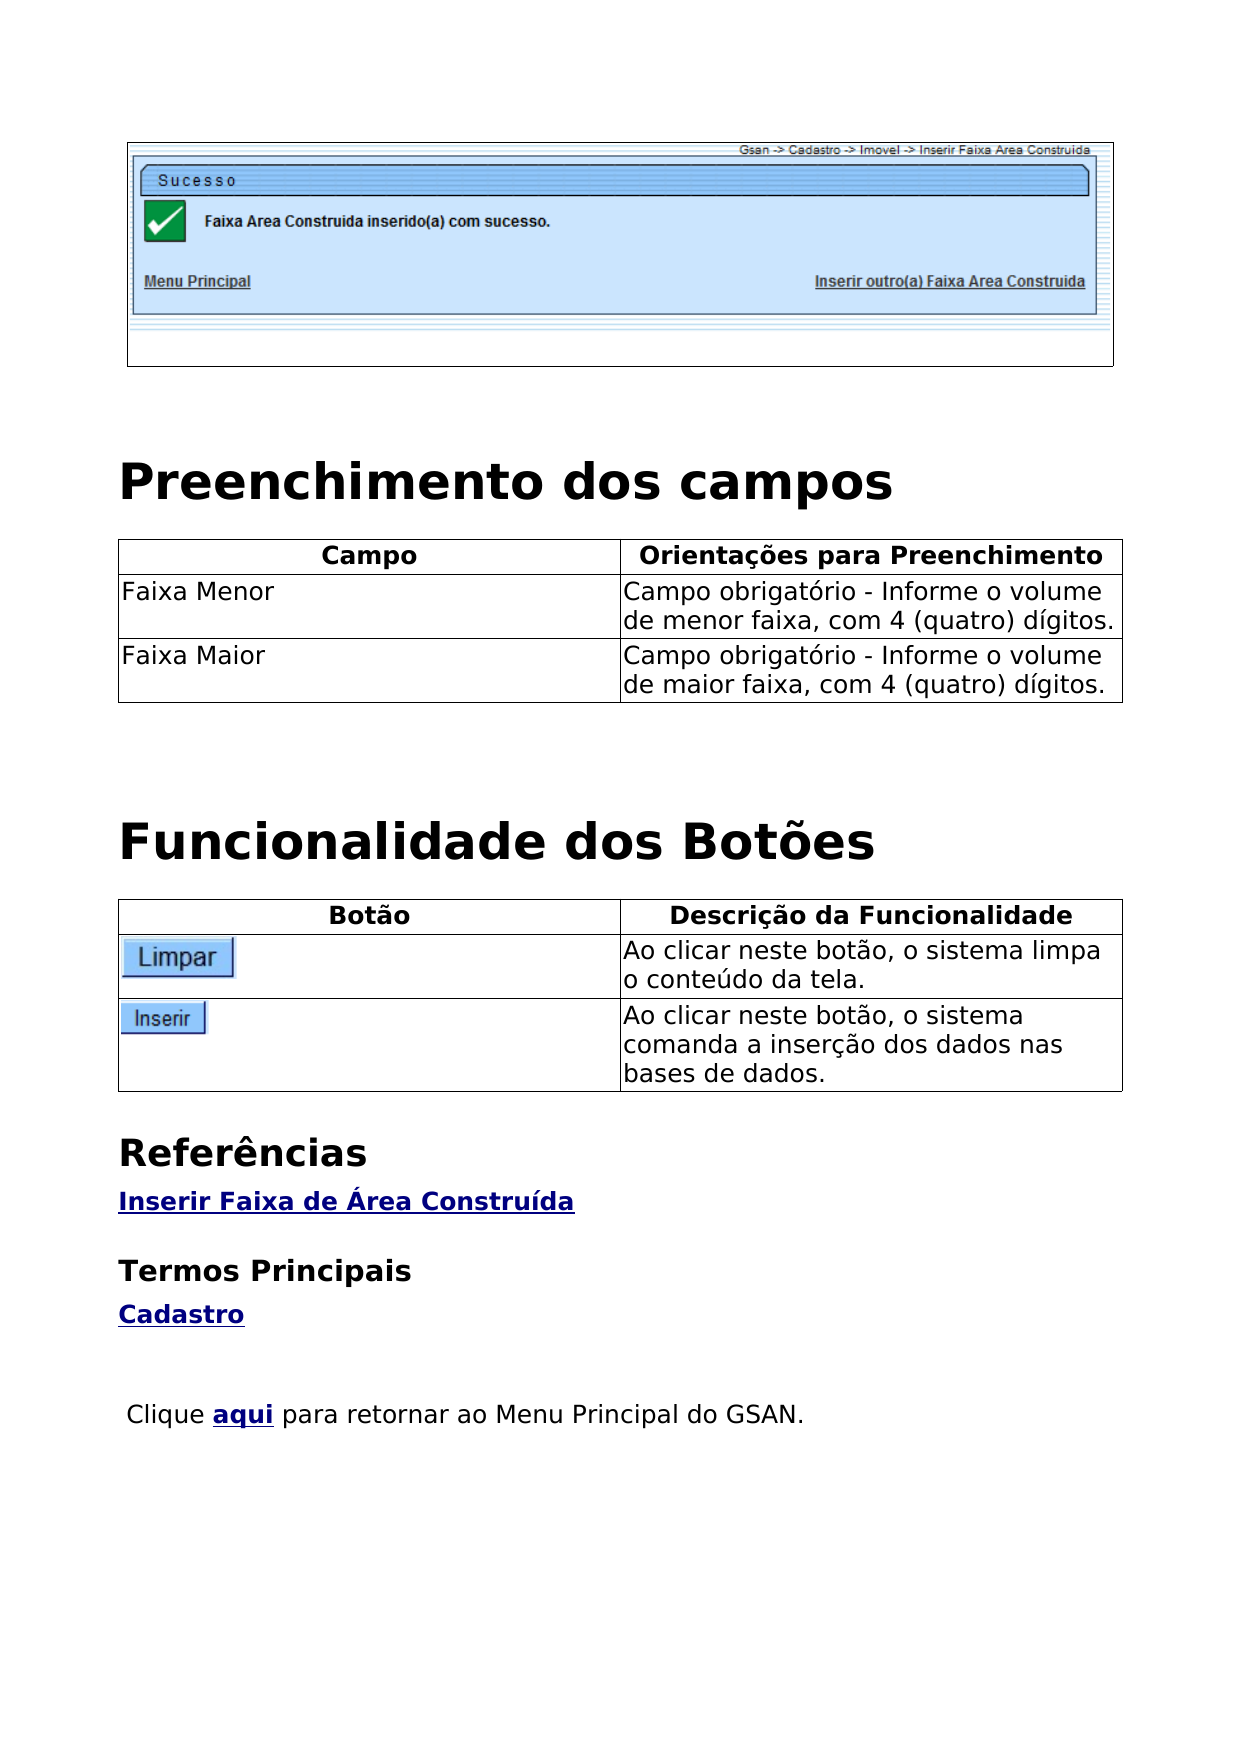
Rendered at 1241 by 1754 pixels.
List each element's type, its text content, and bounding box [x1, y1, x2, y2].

table_header [128, 143, 1113, 366]
text Inserir Faixa de Área Construída [118, 1187, 1122, 1216]
table_header Campo [119, 540, 620, 574]
table_cell Faixa Maior [119, 639, 620, 702]
picture [129, 144, 1111, 334]
table_cell Campo obrigatório - Informe o volume de menor faixa, com 4 (quatro) dígitos. [621, 575, 1122, 638]
table_header Orientações para Preenchimento [621, 540, 1122, 574]
text Cadastro [118, 1300, 1122, 1329]
subtitle Termos Principais [118, 1254, 1122, 1288]
table_cell Faixa Menor [119, 575, 620, 638]
text Clique aqui para retornar ao Menu Principal do GSAN. [118, 1342, 1122, 1429]
table_cell [119, 999, 620, 1091]
picture [121, 1000, 209, 1036]
table_header Botão [119, 900, 620, 933]
subtitle Funcionalidade dos Botões [118, 813, 1122, 871]
table_cell Ao clicar neste botão, o sistema limpa o conteúdo da tela. [621, 935, 1122, 998]
subtitle Preenchimento dos campos [118, 453, 1122, 511]
table_header Descrição da Funcionalidade [621, 900, 1122, 933]
table_cell [119, 935, 620, 998]
table_cell Ao clicar neste botão, o sistema comanda a inserção dos dados nas bases de dados. [621, 999, 1122, 1091]
picture [121, 936, 237, 979]
table_cell Campo obrigatório - Informe o volume de maior faixa, com 4 (quatro) dígitos. [621, 639, 1122, 702]
subtitle Referências [118, 1131, 1122, 1175]
